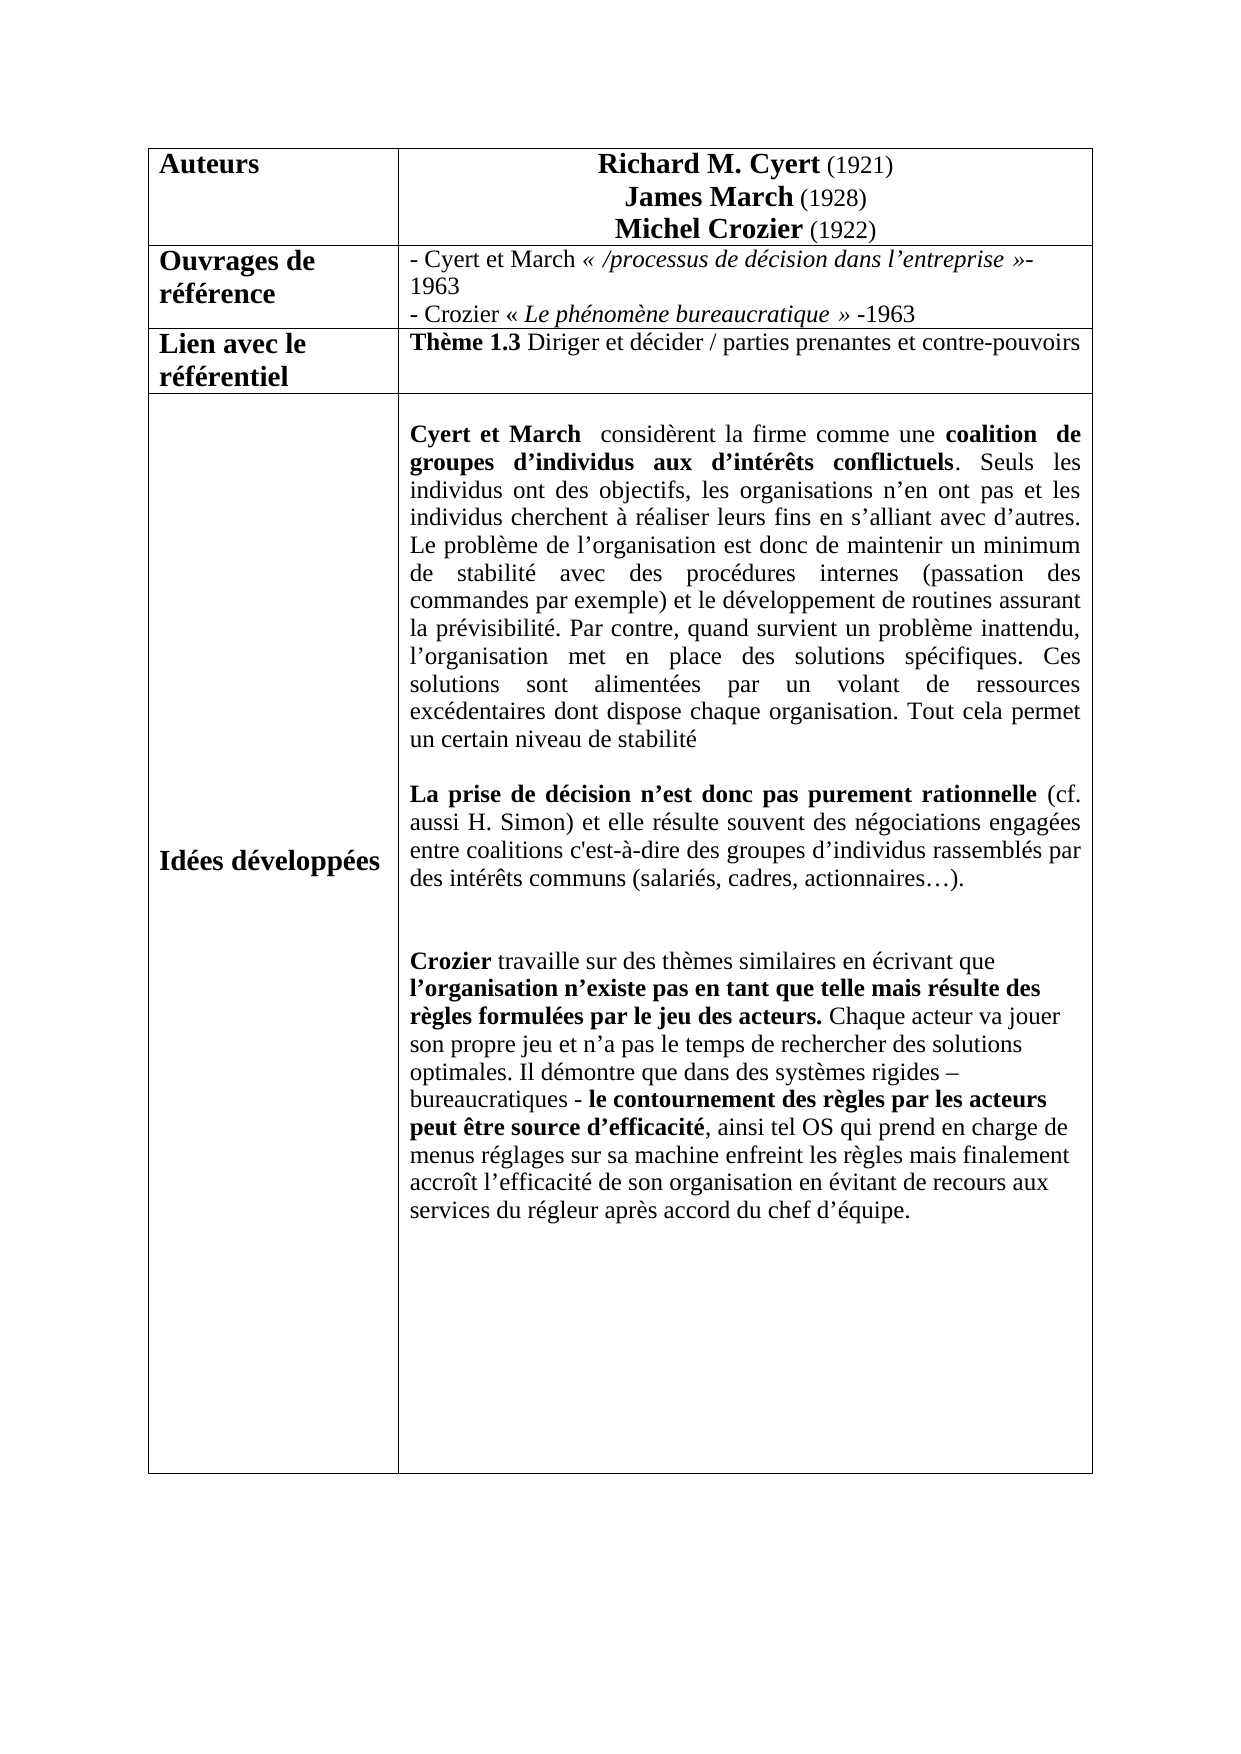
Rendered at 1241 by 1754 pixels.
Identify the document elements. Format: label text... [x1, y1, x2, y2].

table_cell Cyert et March considèrent la firme comme une coalition de groupes d’individus aux d’intérêts conflictuels. Seuls les individus ont des objectifs, les organisations n’en ont pas et les individus cherchent à réaliser leurs fins en s’alliant avec d’autres. Le problème de l’organisation est donc de maintenir un minimum de stabilité avec des procédures internes (passation des commandes par exemple) et le développement de routines assurant la prévisibilité. Par contre, quand survient un problème inattendu, l’organisation met en place des solutions spécifiques. Ces solutions sont alimentées par un volant de ressources excédentaires dont dispose chaque organisation. Tout cela permet un certain niveau de stabilité La prise de décision n’est donc pas purement rationnelle (cf. aussi H. Simon) et elle résulte souvent des négociations engagées entre coalitions c'est-à-dire des groupes d’individus rassemblés par des intérêts communs (salariés, cadres, actionnaires…). Crozier travaille sur des thèmes similaires en écrivant que l’organisation n’existe pas en tant que telle mais résulte des règles formulées par le jeu des acteurs. Chaque acteur va jouer son propre jeu et n’a pas le temps de rechercher des solutions optimales. Il démontre que dans des systèmes rigides – bureaucratiques - le contournement des règles par les acteurs peut être source d’efficacité, ainsi tel OS qui prend en charge de menus réglages sur sa machine enfreint les règles mais finalement accroît l’efficacité de son organisation en évitant de recours aux services du régleur après accord du chef d’équipe. [399, 394, 1092, 1473]
table_header Richard M. Cyert (1921) James March (1928) Michel Crozier (1922) [399, 149, 1092, 244]
table_cell Idées développées [149, 394, 398, 1473]
table_cell Lien avec le référentiel [149, 329, 398, 392]
table_cell Ouvrages de référence [149, 246, 398, 328]
table_cell - Cyert et March « /processus de décision dans l’entreprise »-1963 - Crozier « Le phénomène bureaucratique » -1963 [399, 246, 1092, 328]
table_cell Thème 1.3 Diriger et décider / parties prenantes et contre-pouvoirs [399, 329, 1092, 392]
table_header Auteurs [149, 149, 398, 244]
